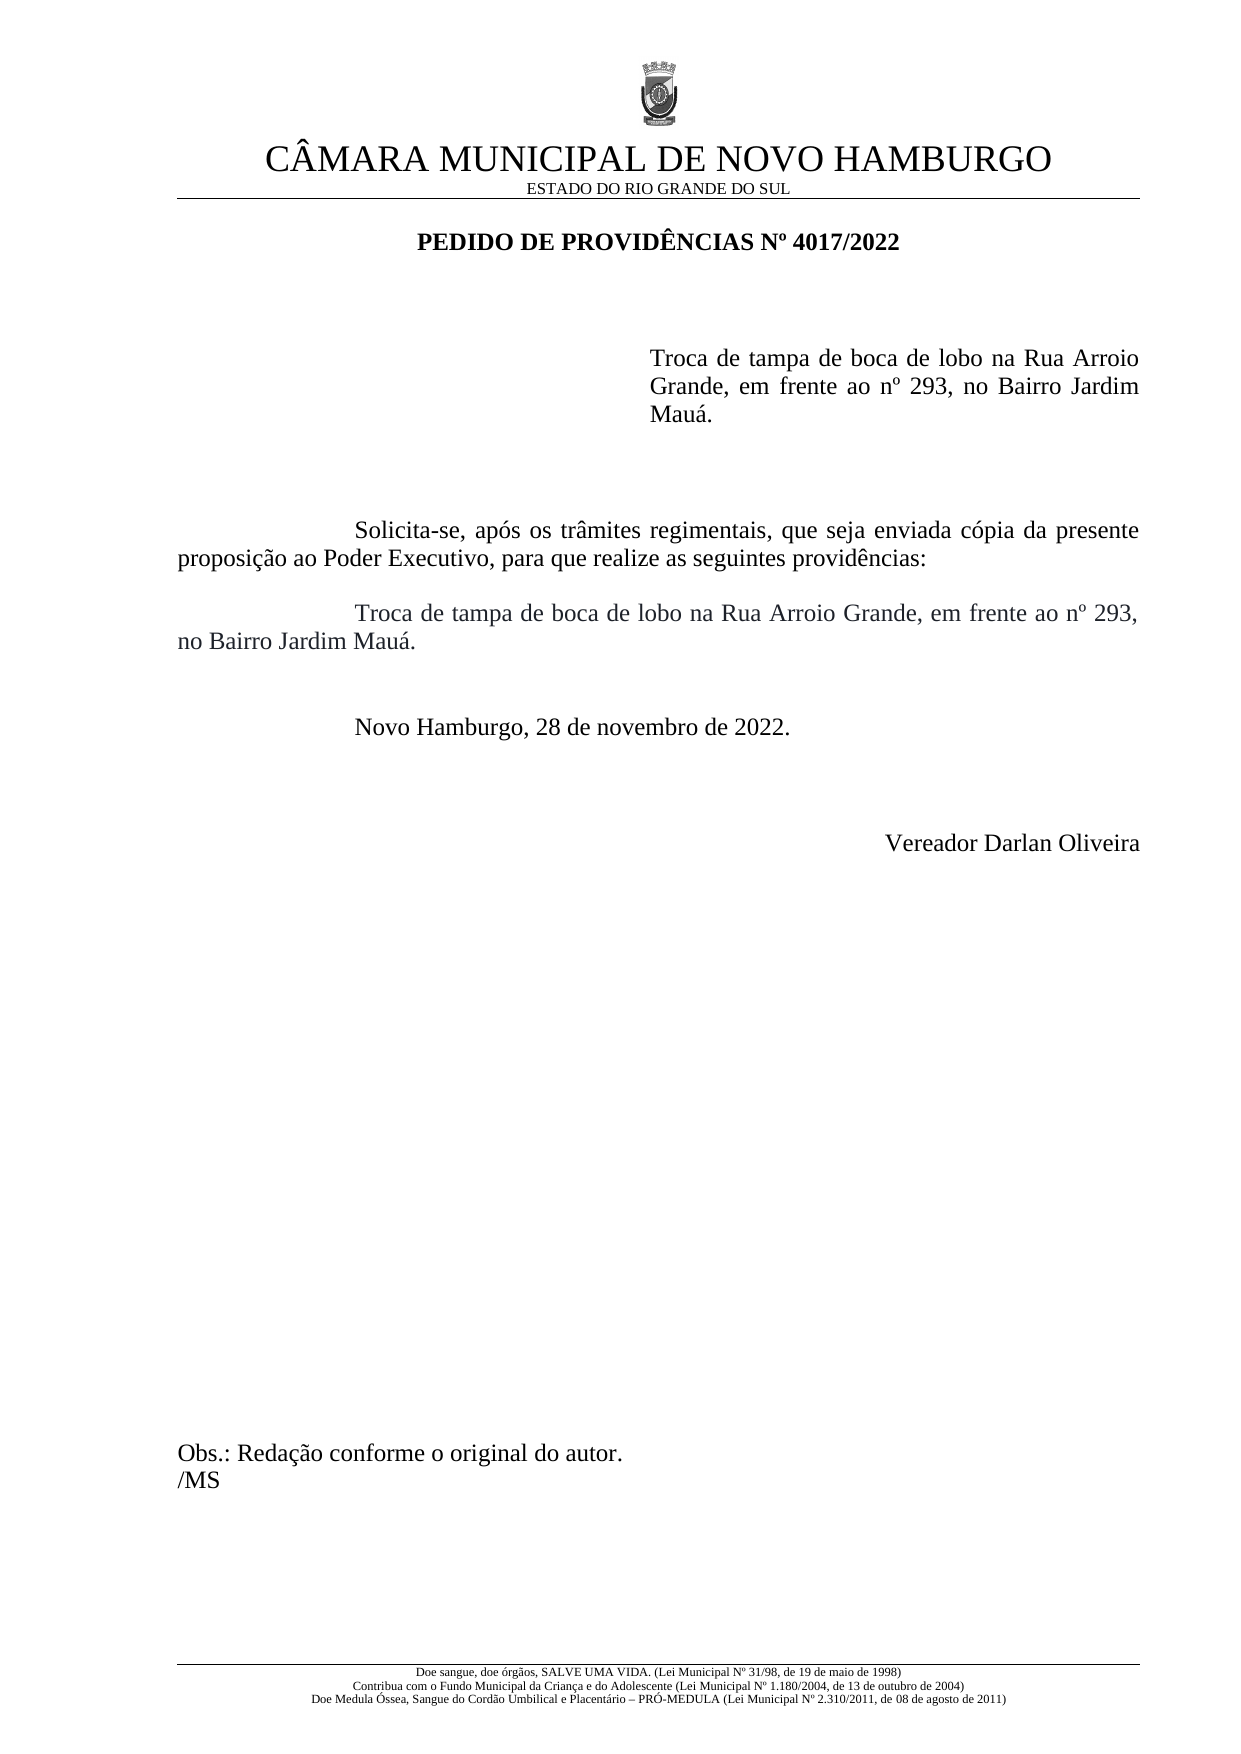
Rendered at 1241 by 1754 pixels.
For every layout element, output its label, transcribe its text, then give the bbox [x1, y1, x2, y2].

text Troca de tampa de boca de lobo na Rua Arroio Grande, em frente ao nº 293, no Bairro Jardim Mauá. [177, 599, 1140, 655]
text Solicita-se, após os trâmites regimentais, que seja enviada cópia da presente proposição ao Poder Executivo, para que realize as seguintes providências: [177, 516, 1140, 572]
text /MS [177, 1467, 1140, 1494]
text Novo Hamburgo, 28 de novembro de 2022. [177, 713, 1140, 741]
text Obs.: Redação conforme o original do autor. [177, 1439, 1140, 1467]
text Troca de tampa de boca de lobo na Rua Arroio Grande, em frente ao nº 293, no Bairro Jardim Mauá. [649, 344, 1140, 428]
text PEDIDO DE PROVIDÊNCIAS Nº 4017/2022 [177, 228, 1140, 256]
text Vereador Darlan Oliveira [177, 829, 1140, 857]
